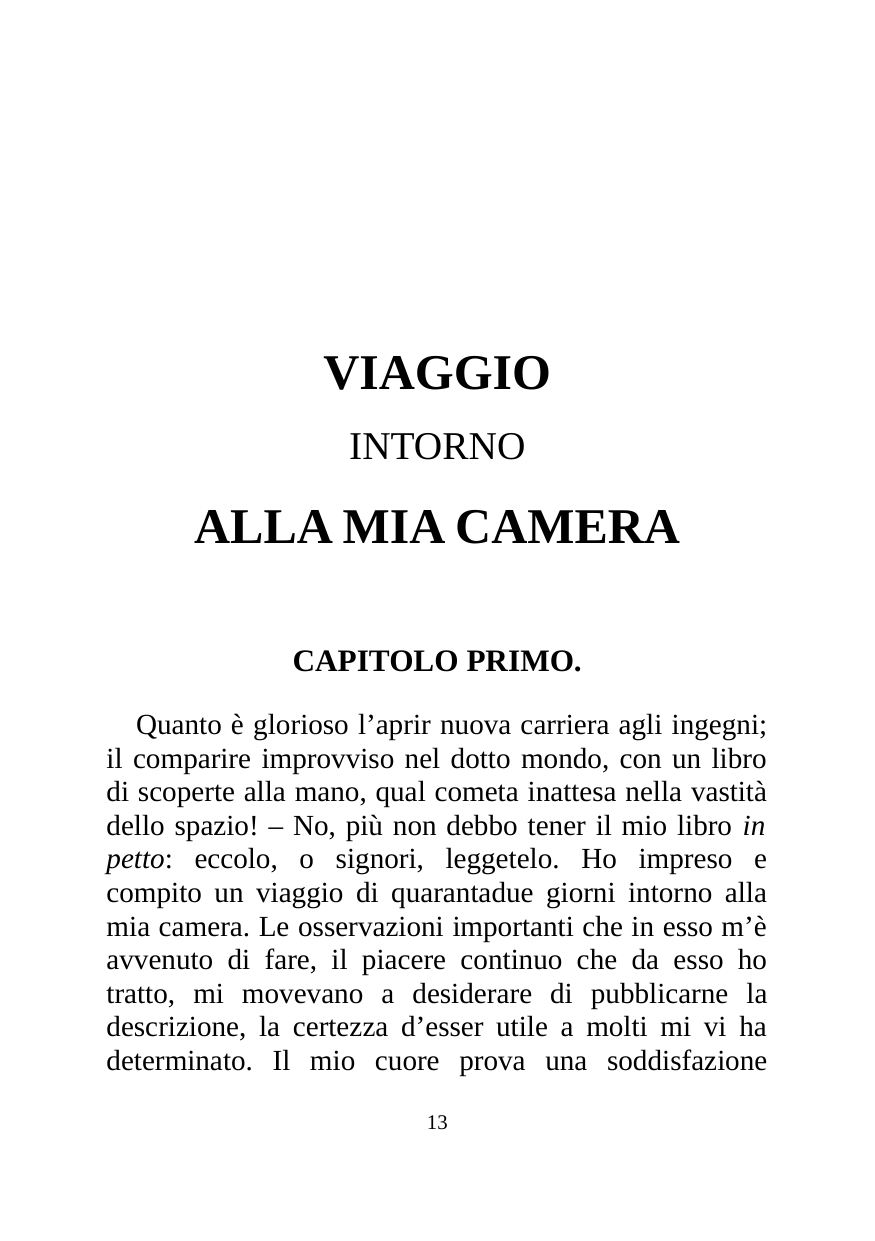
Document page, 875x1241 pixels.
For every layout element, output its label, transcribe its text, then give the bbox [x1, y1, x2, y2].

text Quanto è glorioso l’aprir nuova carriera agli ingegni; il comparire improvviso nel dotto mondo, con un libro di scoperte alla mano, qual cometa inattesa nella vastità dello spazio! – No, più non debbo tener il mio libro in petto: eccolo, o signori, leggetelo. Ho impreso e compito un viaggio di quarantadue giorni intorno alla mia camera. Le osservazioni importanti che in esso m’è avvenuto di fare, il piacere continuo che da esso ho tratto, mi movevano a desiderare di pubblicarne la descrizione, la certezza d’esser utile a molti mi vi ha determinato. Il mio cuore prova una soddisfazione [106, 707, 768, 1076]
subtitle CAPITOLO PRIMO. [106, 642, 768, 678]
subtitle VIAGGIO INTORNO ALLA MIA CAMERA [106, 342, 768, 554]
